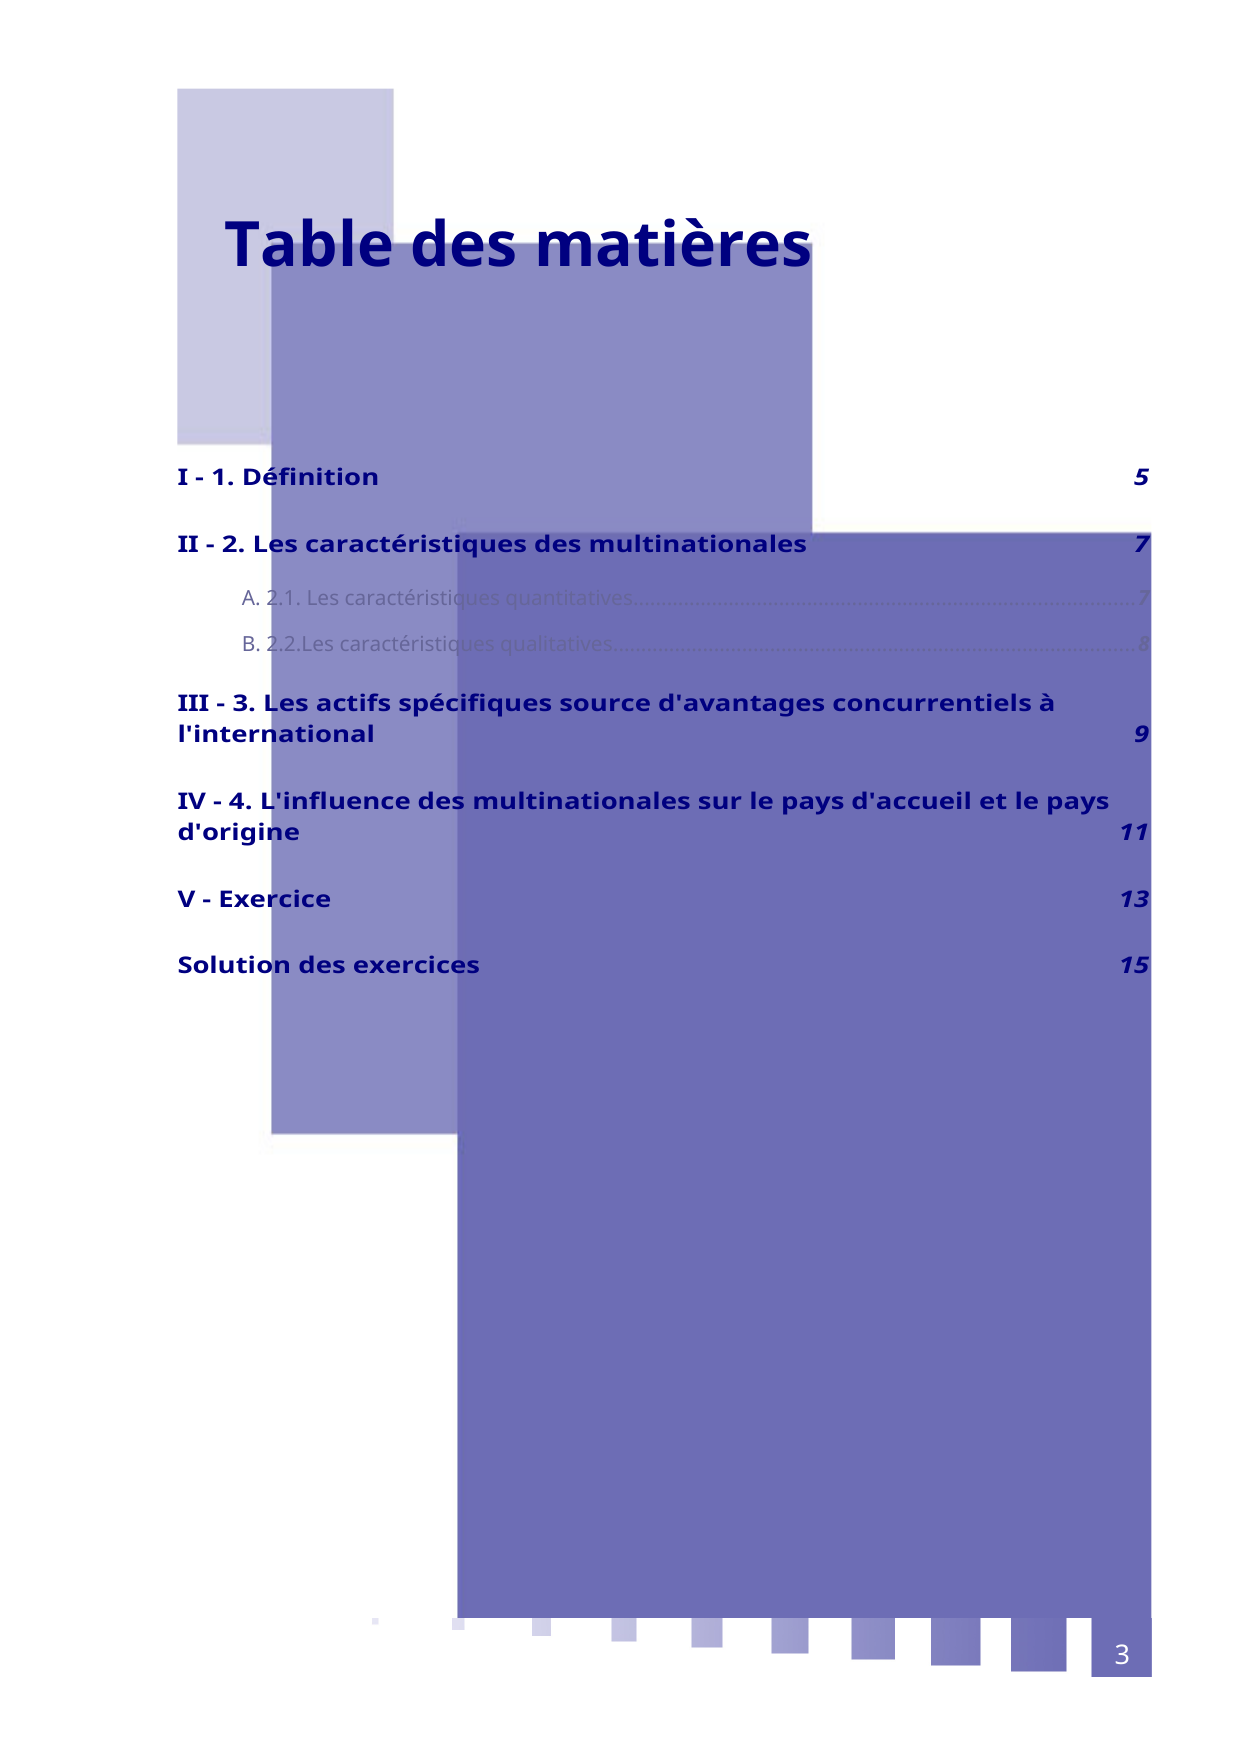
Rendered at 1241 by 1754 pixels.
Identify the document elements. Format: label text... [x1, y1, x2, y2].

picture [177, 559, 1152, 687]
title Table des matières [224, 199, 868, 284]
picture [177, 981, 1152, 1677]
title B. 2.2.Les caractéristiques qualitatives 8 [236, 629, 1152, 657]
picture [177, 88, 1152, 461]
title IV - 4. L'influence des multinationales sur le pays d'accueil et le pays d'origine 11 [177, 785, 1152, 847]
title A. 2.1. Les caractéristiques quantitatives 7 [236, 583, 1152, 611]
title V - Exercice 13 [177, 883, 1152, 914]
picture [177, 847, 1152, 883]
title Solution des exercices 15 [177, 949, 1152, 981]
title III - 3. Les actifs spécifiques source d'avantages concurrentiels à l'international 9 [177, 687, 1152, 749]
picture [177, 492, 1152, 528]
title I - 1. Définition 5 [177, 461, 1152, 492]
title II - 2. Les caractéristiques des multinationales 7 [177, 528, 1152, 559]
picture [177, 749, 1152, 785]
picture [177, 914, 1152, 949]
